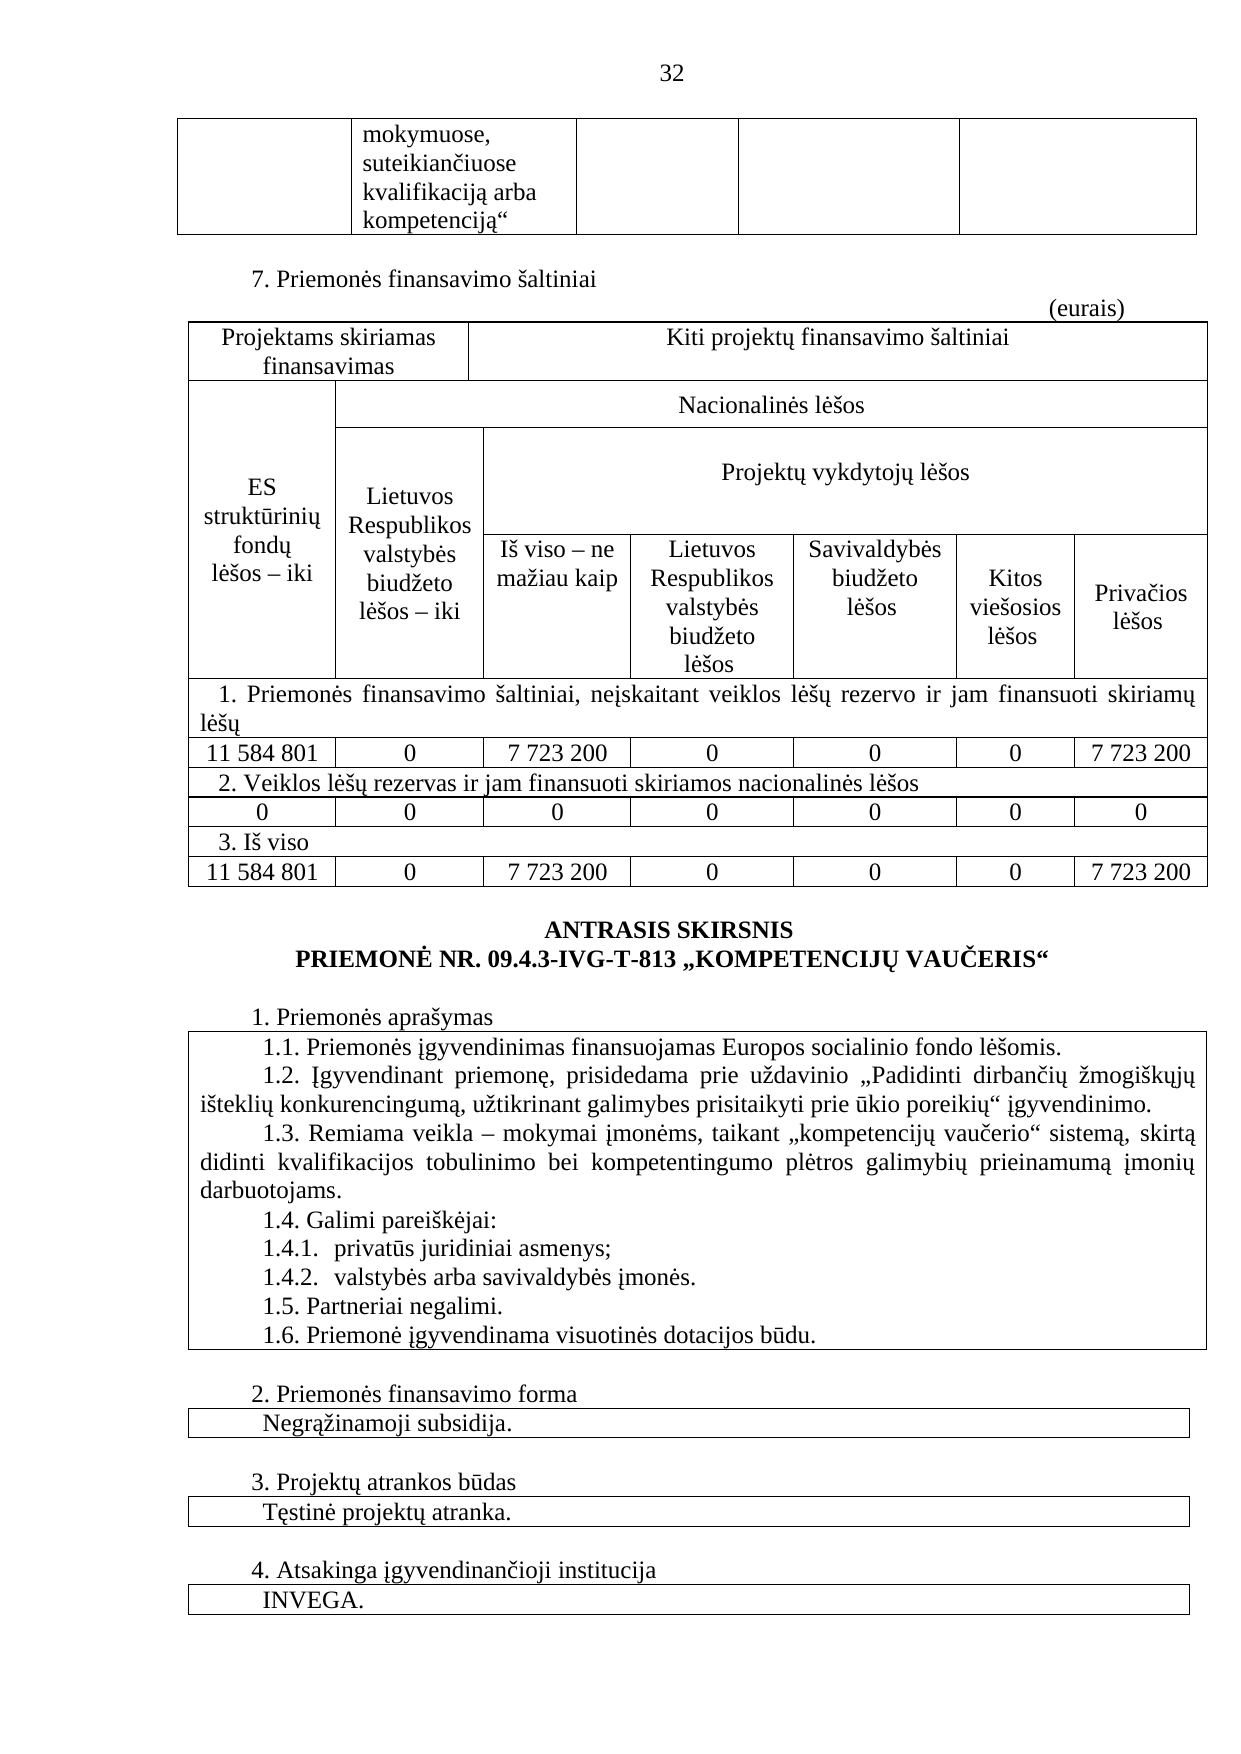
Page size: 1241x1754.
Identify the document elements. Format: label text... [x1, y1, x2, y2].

table_cell 0 [957, 798, 1074, 826]
text 4. Atsakinga įgyvendinančioji institucija [177, 1555, 1167, 1584]
table_cell 7 723 200 [484, 857, 630, 886]
table_cell 7 723 200 [1075, 738, 1207, 767]
table_cell 0 [631, 798, 793, 826]
table_cell 0 [189, 798, 335, 826]
table_cell 0 [336, 857, 483, 886]
table_cell Kitos viešosios lėšos [957, 535, 1074, 678]
table_cell 0 [336, 738, 483, 767]
table_cell 2. Veiklos lėšų rezervas ir jam finansuoti skiriamos nacionalinės lėšos [189, 768, 1207, 796]
table_cell Savivaldybės biudžeto lėšos [794, 535, 956, 678]
table_cell Lietuvos Respublikos valstybės biudžeto lėšos – iki [336, 428, 483, 678]
table_cell 0 [336, 798, 483, 826]
table_cell Projektų vykdytojų lėšos [484, 428, 1207, 533]
table_cell ES struktūrinių fondų lėšos – iki [189, 381, 335, 678]
table_cell mokymuose, suteikiančiuose kvalifikaciją arba kompetenciją“ [352, 119, 576, 234]
table_cell 3. Iš viso [189, 827, 1207, 856]
table_cell 0 [794, 798, 956, 826]
table_cell 1.2. Įgyvendinant priemonę, prisidedama prie uždavinio „Padidinti dirbančių žmogiškųjų išteklių konkurencingumą, užtikrinant galimybes prisitaikyti prie ūkio poreikių“ įgyvendinimo. [189, 1060, 1206, 1118]
table_cell Privačios lėšos [1075, 535, 1207, 678]
text ANTRASIS SKIRSNIS [177, 916, 1167, 944]
table_header 1.1. Priemonės įgyvendinimas finansuojamas Europos socialinio fondo lėšomis. [189, 1032, 1206, 1060]
table_cell 7 723 200 [484, 738, 630, 767]
table_header Tęstinė projektų atranka. [189, 1497, 1189, 1526]
table_cell Iš viso – ne mažiau kaip [484, 535, 630, 678]
table_cell 0 [1075, 798, 1207, 826]
table_cell [178, 119, 351, 234]
table_cell Lietuvos Respublikos valstybės biudžeto lėšos [631, 535, 793, 678]
table_cell 0 [794, 738, 956, 767]
table_header Negrąžinamoji subsidija. [189, 1409, 1189, 1437]
table_cell Nacionalinės lėšos [336, 381, 1207, 427]
table_cell [960, 119, 1196, 234]
table_cell 0 [631, 857, 793, 886]
text (eurais) [177, 293, 1167, 321]
table_header INVEGA. [189, 1585, 1189, 1614]
table_cell 0 [794, 857, 956, 886]
table_header Kiti projektų finansavimo šaltiniai [469, 323, 1207, 380]
text 3. Projektų atrankos būdas [177, 1467, 1167, 1496]
table_cell [739, 119, 959, 234]
table_cell 1. Priemonės finansavimo šaltiniai, neįskaitant veiklos lėšų rezervo ir jam finansuoti skiriamų lėšų [189, 679, 1207, 737]
table_cell 0 [957, 857, 1074, 886]
table_cell [577, 119, 738, 234]
table_cell 0 [484, 798, 630, 826]
table_cell 1.3. Remiama veikla – mokymai įmonėms, taikant „kompetencijų vaučerio“ sistemą, skirtą didinti kvalifikacijos tobulinimo bei kompetentingumo plėtros galimybių prieinamumą įmonių darbuotojams. [189, 1118, 1206, 1205]
text 7. Priemonės finansavimo šaltiniai [177, 264, 1167, 293]
table_cell 11 584 801 [189, 738, 335, 767]
table_cell 1.4. Galimi pareiškėjai: 1.4.1. privatūs juridiniai asmenys; 1.4.2. valstybės arba savivaldybės įmonės. 1.5. Partneriai negalimi. 1.6. Priemonė įgyvendinama visuotinės dotacijos būdu. [189, 1205, 1206, 1349]
text 2. Priemonės finansavimo forma [244, 1379, 1167, 1407]
table_cell 7 723 200 [1075, 857, 1207, 886]
table_cell 0 [957, 738, 1074, 767]
table_cell 11 584 801 [189, 857, 335, 886]
table_header Projektams skiriamas finansavimas [189, 323, 468, 380]
text PRIEMONĖ NR. 09.4.3-IVG-T-813 „Kompetencijų vaučeris“ [177, 944, 1167, 973]
text 1. Priemonės aprašymas [177, 1002, 1167, 1031]
table_cell 0 [631, 738, 793, 767]
